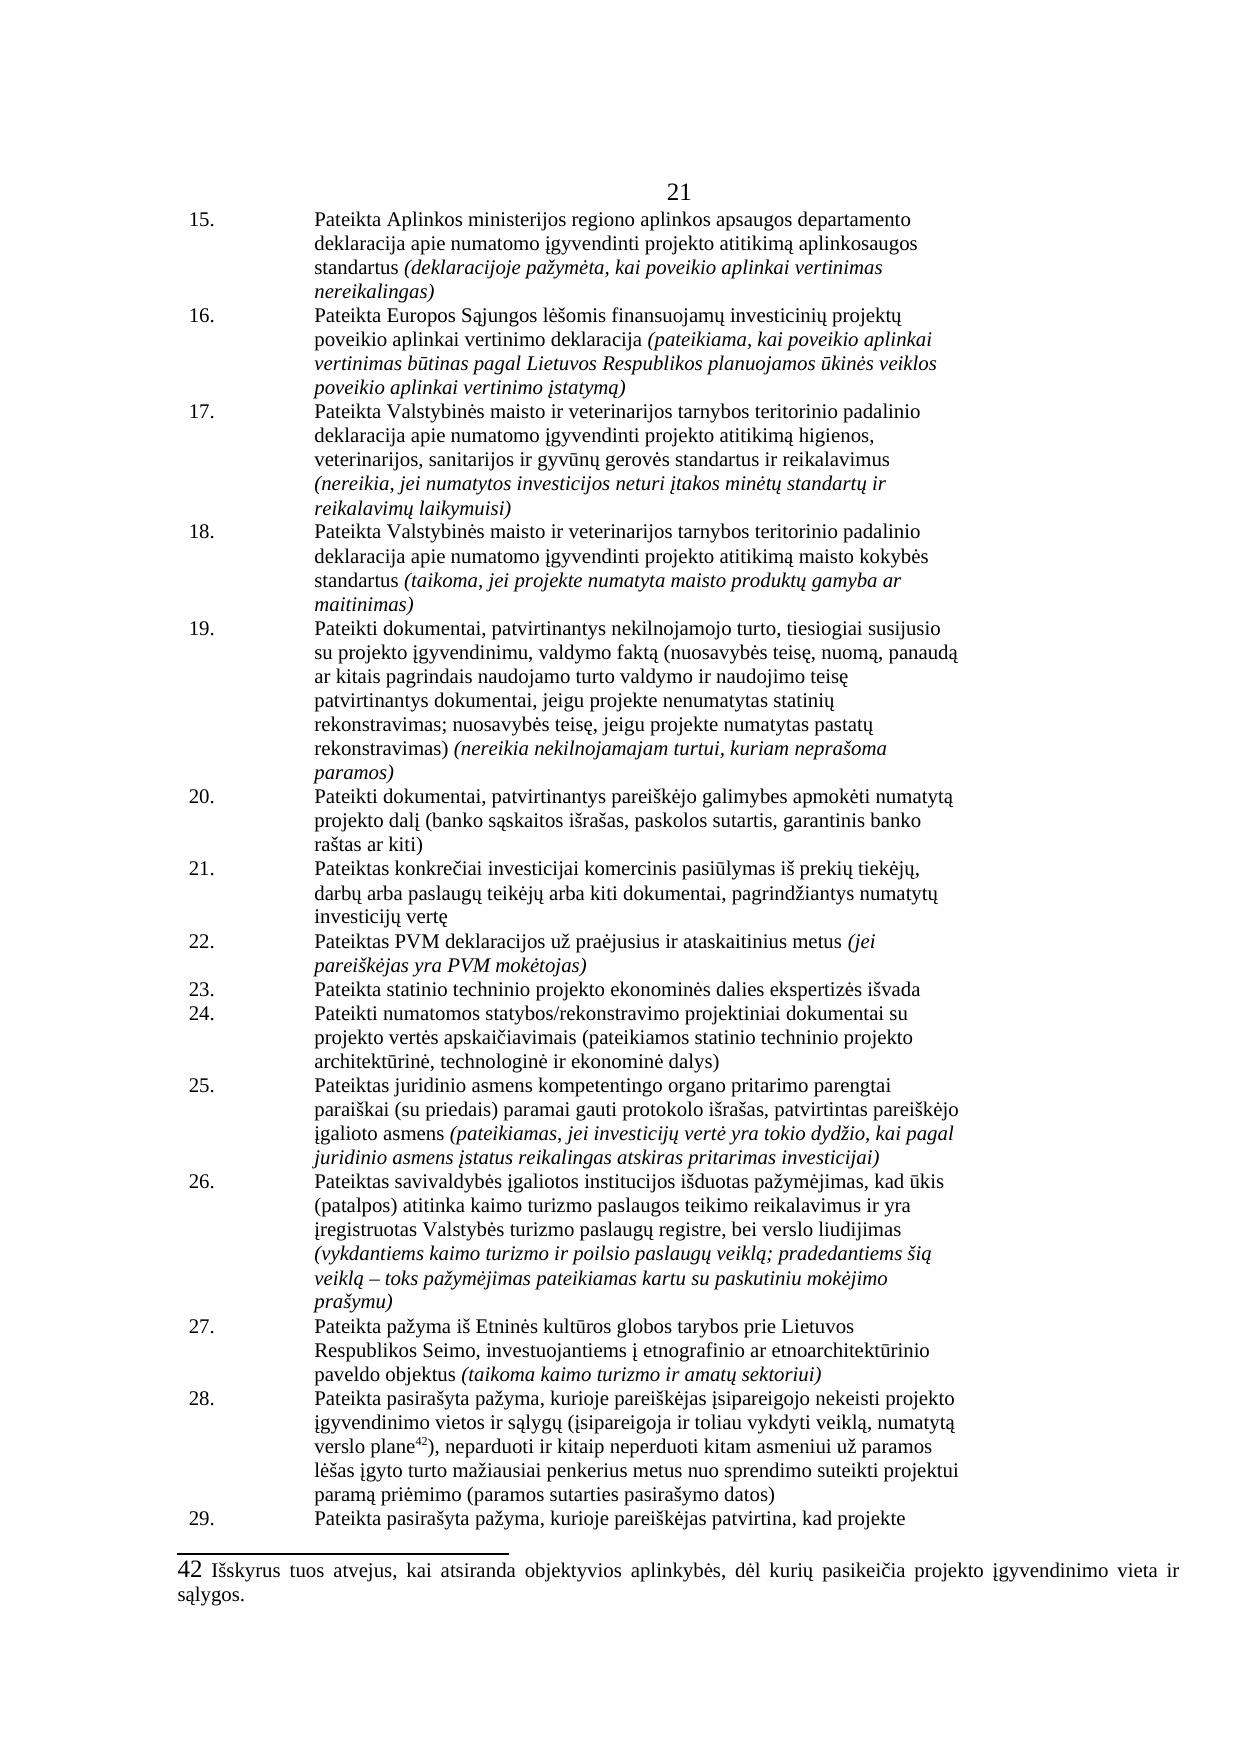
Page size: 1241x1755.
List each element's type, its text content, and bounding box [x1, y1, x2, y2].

table_cell 16. [177, 303, 303, 399]
table_cell [1028, 303, 1070, 399]
table_cell Pateikti numatomos statybos/rekonstravimo projektiniai dokumentai su projekto vertės apskaičiavimais (pateikiamos statinio techninio projekto architektūrinė, technologinė ir ekonominė dalys) [303, 1001, 973, 1073]
table_cell Pateiktas PVM deklaracijos už praėjusius ir ataskaitinius metus (jei pareiškėjas yra PVM mokėtojas) [303, 929, 973, 977]
table_cell 19. [177, 616, 303, 784]
table_cell Pateikti dokumentai, patvirtinantys pareiškėjo galimybes apmokėti numatytą projekto dalį (banko sąskaitos išrašas, paskolos sutartis, garantinis banko raštas ar kiti) [303, 784, 973, 856]
table_cell 21. [177, 856, 303, 928]
table_cell [1070, 856, 1181, 928]
table_cell Pateikta pažyma iš Etninės kultūros globos tarybos prie Lietuvos Respublikos Seimo, investuojantiems į etnografinio ar etnoarchitektūrinio paveldo objektus (taikoma kaimo turizmo ir amatų sektoriui) [303, 1314, 973, 1386]
table_cell [1070, 1506, 1181, 1530]
table_cell [973, 784, 1027, 856]
table_cell 20. [177, 784, 303, 856]
table_cell Pateiktas konkrečiai investicijai komercinis pasiūlymas iš prekių tiekėjų, darbų arba paslaugų teikėjų arba kiti dokumentai, pagrindžiantys numatytų investicijų vertę [303, 856, 973, 928]
table_cell [973, 1314, 1027, 1386]
table_cell [973, 856, 1027, 928]
table_cell [1070, 520, 1181, 616]
table_cell Pateiktas juridinio asmens kompetentingo organo pritarimo parengtai paraiškai (su priedais) paramai gauti protokolo išrašas, patvirtintas pareiškėjo įgalioto asmens (pateikiamas, jei investicijų vertė yra tokio dydžio, kai pagal juridinio asmens įstatus reikalingas atskiras pritarimas investicijai) [303, 1073, 973, 1169]
table_cell [973, 616, 1027, 784]
table_cell 24. [177, 1001, 303, 1073]
table_cell 18. [177, 520, 303, 616]
table_cell [1070, 1169, 1181, 1313]
table_cell [973, 1001, 1027, 1073]
table_cell [1028, 929, 1070, 977]
table_cell [973, 929, 1027, 977]
table_cell 27. [177, 1314, 303, 1386]
table_cell Pateikta statinio techninio projekto ekonominės dalies ekspertizės išvada [303, 977, 973, 1001]
table_cell [1070, 207, 1181, 303]
table_cell [1070, 399, 1181, 519]
table_cell [973, 303, 1027, 399]
table_cell [973, 1169, 1027, 1313]
table_cell [1028, 399, 1070, 519]
table_cell [1070, 784, 1181, 856]
table_cell [1028, 784, 1070, 856]
table_cell [973, 399, 1027, 519]
table_cell 23. [177, 977, 303, 1001]
table_cell [1070, 977, 1181, 1001]
table_cell [1070, 616, 1181, 784]
table_cell 28. [177, 1386, 303, 1506]
table_cell [1070, 303, 1181, 399]
table_cell [1028, 1314, 1070, 1386]
table_cell [1028, 520, 1070, 616]
table_cell [1028, 1169, 1070, 1313]
table_cell 15. [177, 207, 303, 303]
table_cell Pateikta Aplinkos ministerijos regiono aplinkos apsaugos departamento deklaracija apie numatomo įgyvendinti projekto atitikimą aplinkosaugos standartus (deklaracijoje pažymėta, kai poveikio aplinkai vertinimas nereikalingas) [303, 207, 973, 303]
table_cell Pateikta Valstybinės maisto ir veterinarijos tarnybos teritorinio padalinio deklaracija apie numatomo įgyvendinti projekto atitikimą higienos, veterinarijos, sanitarijos ir gyvūnų gerovės standartus ir reikalavimus (nereikia, jei numatytos investicijos neturi įtakos minėtų standartų ir reikalavimų laikymuisi) [303, 399, 973, 519]
table_cell Pateikti dokumentai, patvirtinantys nekilnojamojo turto, tiesiogiai susijusio su projekto įgyvendinimu, valdymo faktą (nuosavybės teisę, nuomą, panaudą ar kitais pagrindais naudojamo turto valdymo ir naudojimo teisę patvirtinantys dokumentai, jeigu projekte nenumatytas statinių rekonstravimas; nuosavybės teisę, jeigu projekte numatytas pastatų rekonstravimas) (nereikia nekilnojamajam turtui, kuriam neprašoma paramos) [303, 616, 973, 784]
table_cell 26. [177, 1169, 303, 1313]
table_cell [1028, 1073, 1070, 1169]
table_cell [1070, 1314, 1181, 1386]
table_cell [1028, 1506, 1070, 1530]
table_cell 29. [177, 1506, 303, 1530]
table_cell [973, 520, 1027, 616]
table_cell [973, 207, 1027, 303]
table_cell [973, 1506, 1027, 1530]
table_cell [1028, 977, 1070, 1001]
table_cell 22. [177, 929, 303, 977]
table_cell 17. [177, 399, 303, 519]
table_cell [973, 977, 1027, 1001]
table_cell Pateikta pasirašyta pažyma, kurioje pareiškėjas patvirtina, kad projekte [303, 1506, 973, 1530]
table_cell [1070, 1386, 1181, 1506]
table_cell Pateikta Europos Sąjungos lėšomis finansuojamų investicinių projektų poveikio aplinkai vertinimo deklaracija (pateikiama, kai poveikio aplinkai vertinimas būtinas pagal Lietuvos Respublikos planuojamos ūkinės veiklos poveikio aplinkai vertinimo įstatymą) [303, 303, 973, 399]
table_cell Pateiktas savivaldybės įgaliotos institucijos išduotas pažymėjimas, kad ūkis (patalpos) atitinka kaimo turizmo paslaugos teikimo reikalavimus ir yra įregistruotas Valstybės turizmo paslaugų registre, bei verslo liudijimas (vykdantiems kaimo turizmo ir poilsio paslaugų veiklą; pradedantiems šią veiklą – toks pažymėjimas pateikiamas kartu su paskutiniu mokėjimo prašymu) [303, 1169, 973, 1313]
table_cell [973, 1073, 1027, 1169]
table_cell Pateikta Valstybinės maisto ir veterinarijos tarnybos teritorinio padalinio deklaracija apie numatomo įgyvendinti projekto atitikimą maisto kokybės standartus (taikoma, jei projekte numatyta maisto produktų gamyba ar maitinimas) [303, 520, 973, 616]
table_cell [1070, 1073, 1181, 1169]
table_cell 25. [177, 1073, 303, 1169]
table_cell [1070, 1001, 1181, 1073]
table_cell [1028, 856, 1070, 928]
table_cell [1028, 616, 1070, 784]
table_cell [973, 1386, 1027, 1506]
table_cell [1028, 207, 1070, 303]
table_cell [1028, 1001, 1070, 1073]
table_cell [1070, 929, 1181, 977]
table_cell Pateikta pasirašyta pažyma, kurioje pareiškėjas įsipareigojo nekeisti projekto įgyvendinimo vietos ir sąlygų (įsipareigoja ir toliau vykdyti veiklą, numatytą verslo plane), neparduoti ir kitaip neperduoti kitam asmeniui už paramos lėšas įgyto turto mažiausiai penkerius metus nuo sprendimo suteikti projektui paramą priėmimo (paramos sutarties pasirašymo datos) [303, 1386, 973, 1506]
table_cell [1028, 1386, 1070, 1506]
